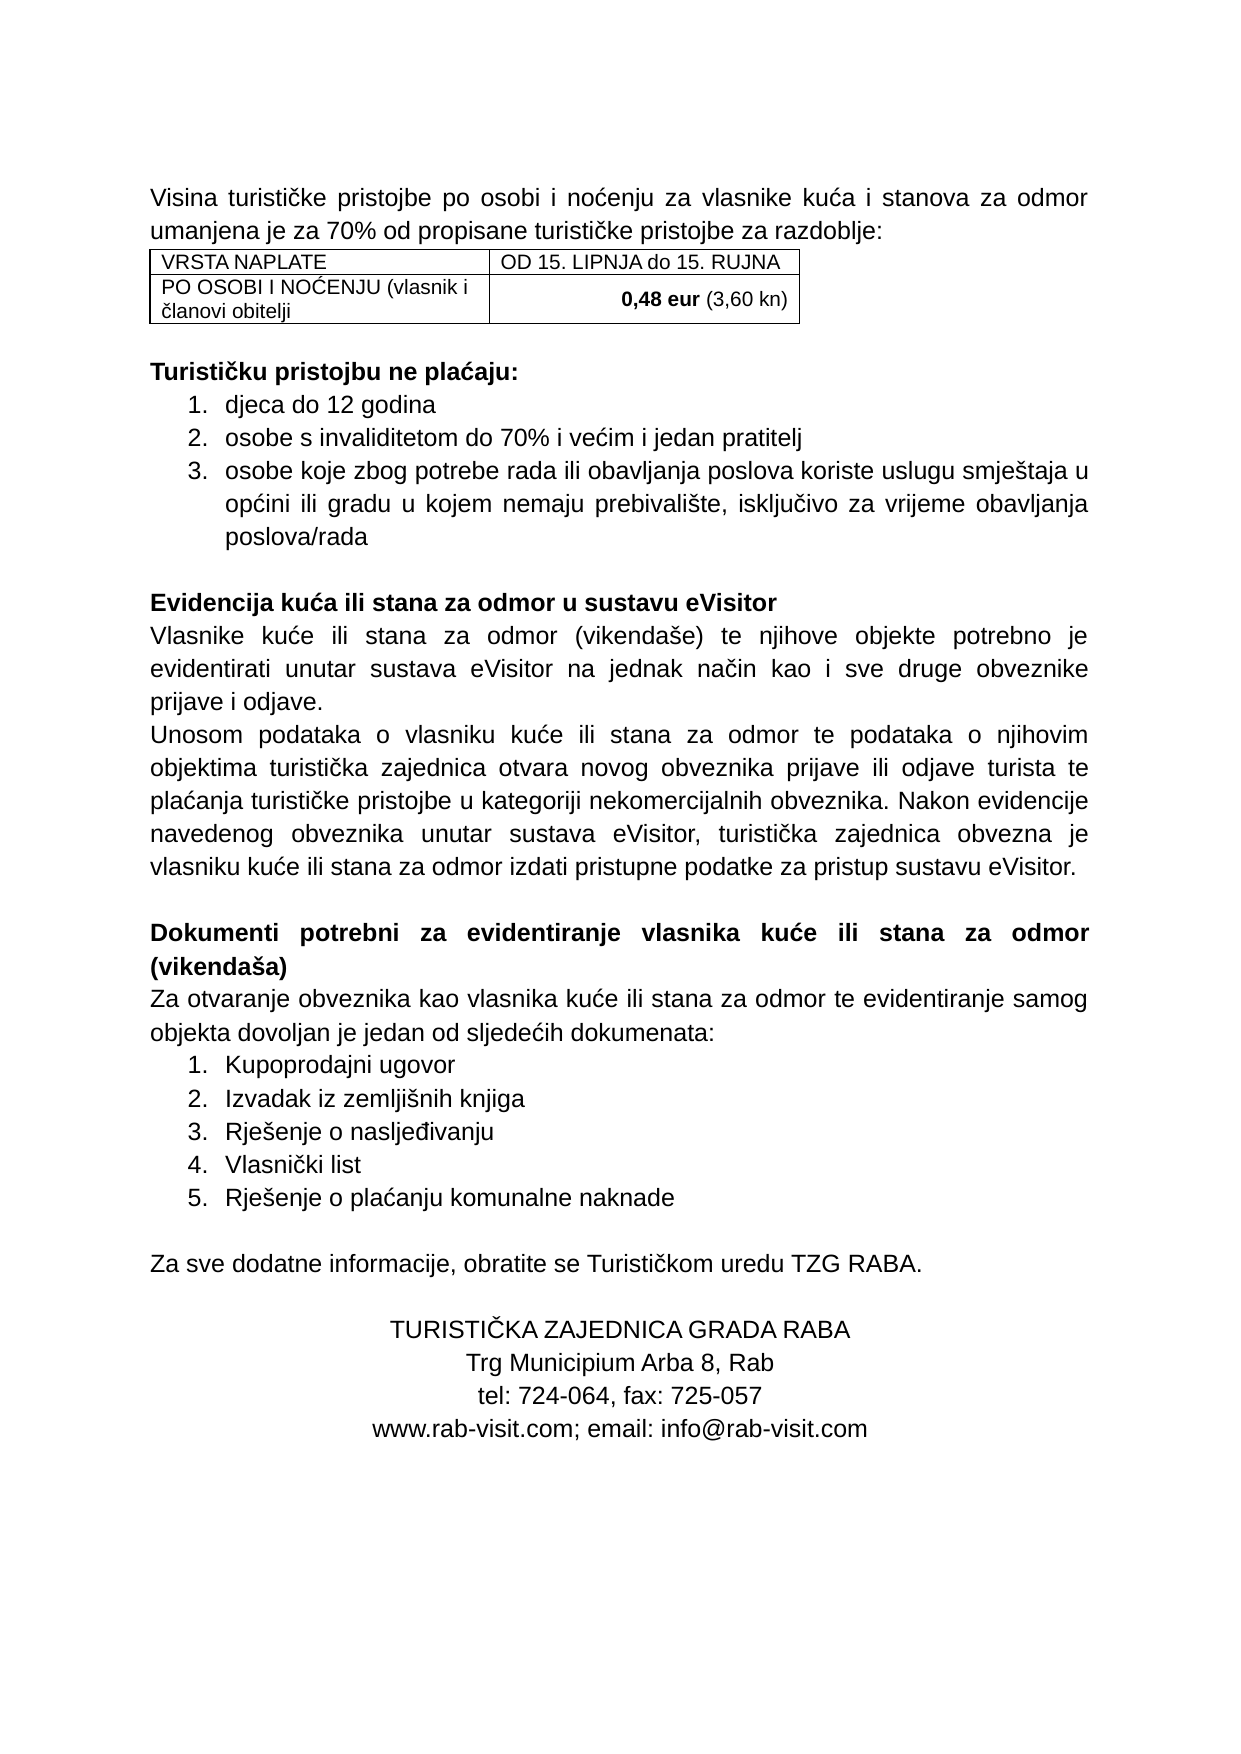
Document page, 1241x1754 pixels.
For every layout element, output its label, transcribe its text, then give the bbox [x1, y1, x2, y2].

list osobe s invaliditetom do 70% i većim i jedan pratitelj [187, 423, 1090, 452]
table_header OD 15. LIPNJA do 15. RUJNA [490, 250, 799, 274]
text www.rab-visit.com; email: info@rab-visit.com [150, 1414, 1090, 1442]
list Rješenje o plaćanju komunalne naknade [187, 1183, 1090, 1211]
text Visina turističke pristojbe po osobi i noćenju za vlasnike kuća i stanova za odmor umanjena je za 70% od propisane turističke pristojbe za razdoblje: [150, 183, 1090, 245]
list Vlasnički list [187, 1149, 1090, 1178]
list Rješenje o nasljeđivanju [187, 1117, 1090, 1145]
text TURISTIČKA ZAJEDNICA GRADA RABA [150, 1315, 1090, 1343]
table_header VRSTA NAPLATE [151, 250, 489, 274]
table_cell 0,48 eur (3,60 kn) [490, 275, 799, 323]
list osobe koje zbog potrebe rada ili obavljanja poslova koriste uslugu smještaja u općini ili gradu u kojem nemaju prebivalište, isključivo za vrijeme obavljanja poslova/rada [187, 456, 1090, 551]
table_cell PO OSOBI I NOĆENJU (vlasnik i članovi obitelji [151, 275, 489, 323]
text Za otvaranje obveznika kao vlasnika kuće ili stana za odmor te evidentiranje samog objekta dovoljan je jedan od sljedećih dokumenata: [150, 984, 1090, 1046]
text Za sve dodatne informacije, obratite se Turističkom uredu TZG RABA. [150, 1249, 1090, 1277]
text Turističku pristojbu ne plaćaju: [150, 357, 1090, 386]
list Izvadak iz zemljišnih knjiga [187, 1083, 1090, 1112]
text Dokumenti potrebni za evidentiranje vlasnika kuće ili stana za odmor (vikendaša) [150, 918, 1090, 980]
text Vlasnike kuće ili stana za odmor (vikendaše) te njihove objekte potrebno je evidentirati unutar sustava eVisitor na jednak način kao i sve druge obveznike prijave i odjave. [150, 621, 1090, 716]
list Kupoprodajni ugovor [187, 1051, 1090, 1079]
text Evidencija kuća ili stana za odmor u sustavu eVisitor [150, 588, 1090, 617]
text Unosom podataka o vlasniku kuće ili stana za odmor te podataka o njihovim objektima turistička zajednica otvara novog obveznika prijave ili odjave turista te plaćanja turističke pristojbe u kategoriji nekomercijalnih obveznika. Nakon evidencije navedenog obveznika unutar sustava eVisitor, turistička zajednica obvezna je vlasniku kuće ili stana za odmor izdati pristupne podatke za pristup sustavu eVisitor. [150, 720, 1090, 881]
list djeca do 12 godina [187, 390, 1090, 419]
text Trg Municipium Arba 8, Rab [150, 1348, 1090, 1376]
text tel: 724-064, fax: 725-057 [150, 1381, 1090, 1409]
